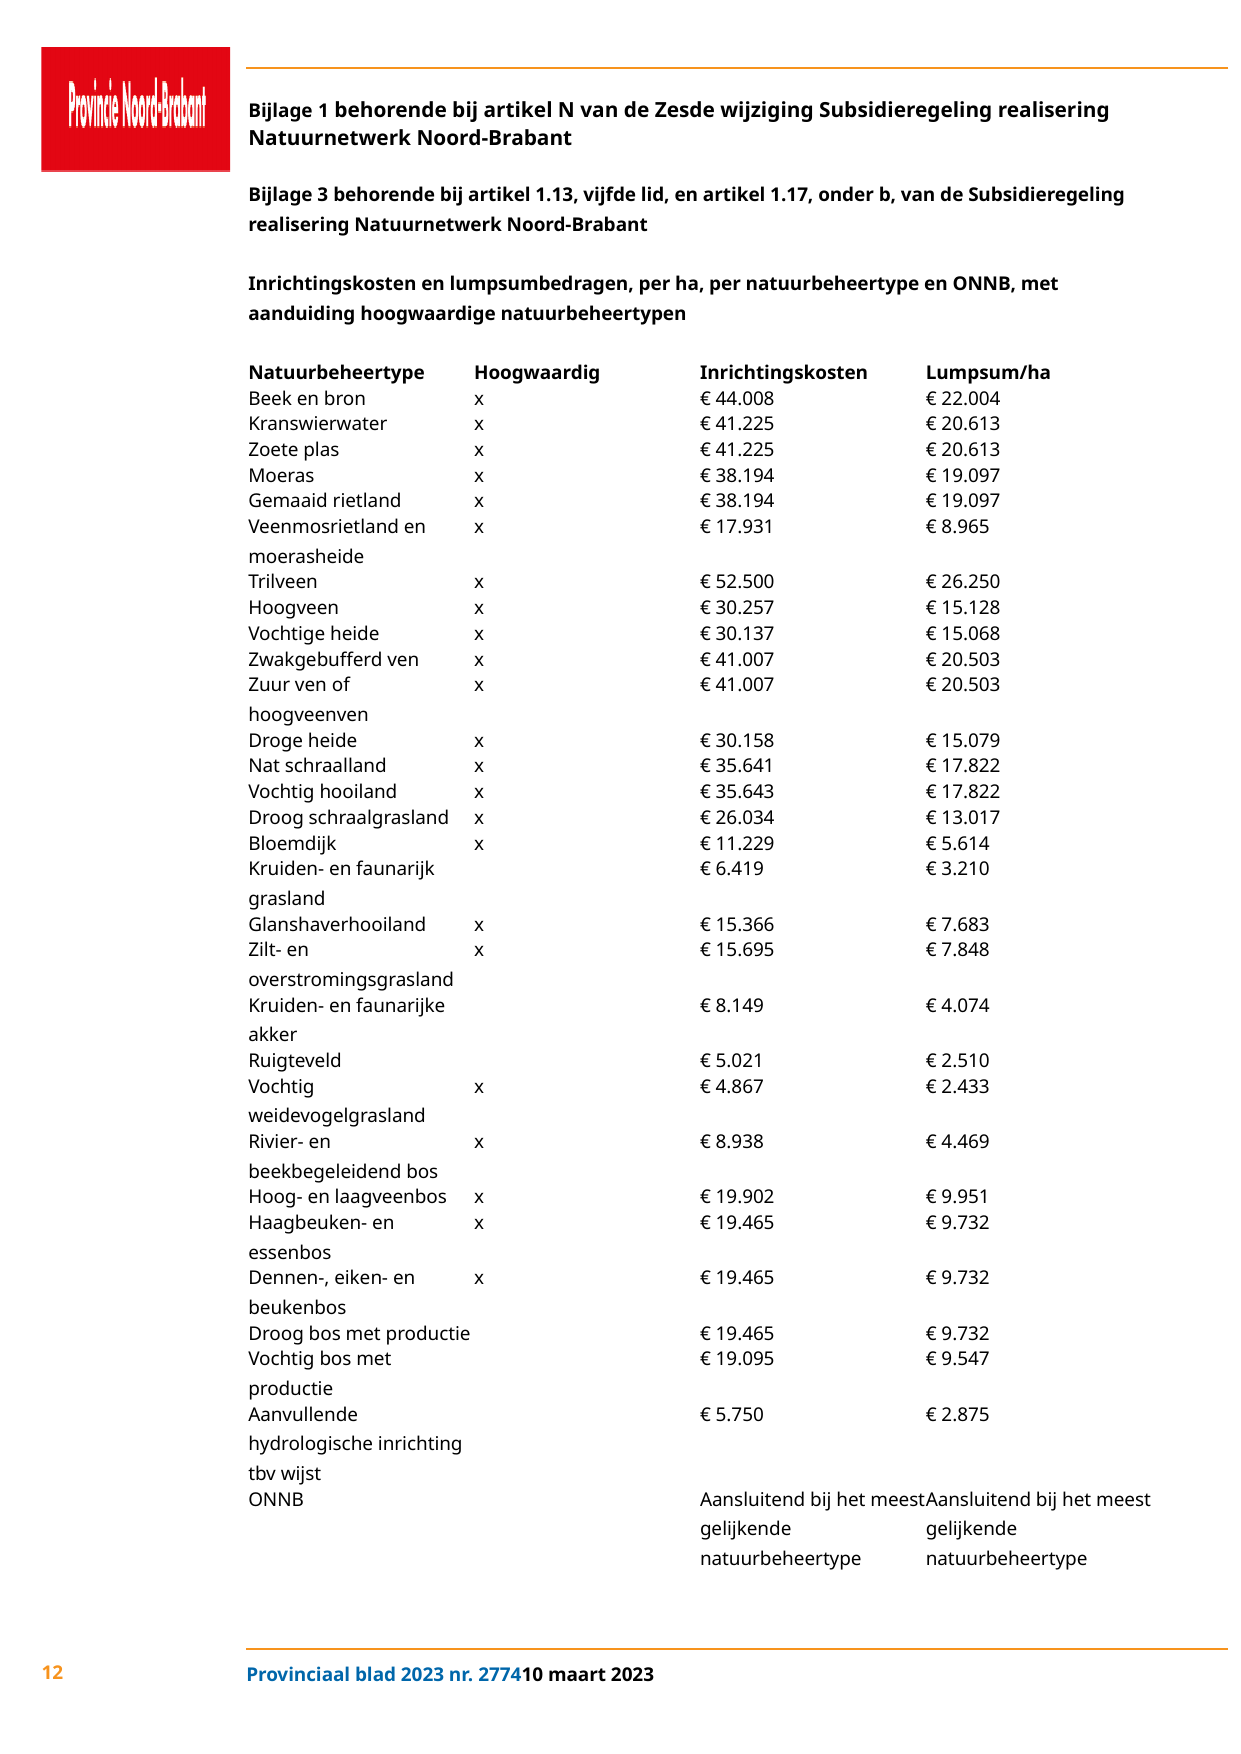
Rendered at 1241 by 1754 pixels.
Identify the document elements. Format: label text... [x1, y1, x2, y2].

table_cell € 19.095 [700, 1346, 926, 1401]
table_cell [474, 992, 700, 1047]
table_cell x [474, 594, 700, 620]
table_cell x [474, 385, 700, 410]
table_cell € 19.465 [700, 1265, 926, 1320]
table_cell x [474, 1209, 700, 1264]
table_cell x [474, 462, 700, 488]
table_cell € 5.021 [700, 1047, 926, 1073]
table_cell € 19.097 [926, 488, 1152, 513]
table_cell € 4.074 [926, 992, 1152, 1047]
table_cell € 19.465 [700, 1320, 926, 1346]
table_cell € 13.017 [926, 804, 1152, 830]
table_cell € 35.643 [700, 778, 926, 804]
table_cell Zoete plas [248, 436, 474, 462]
table_cell Rivier- en beekbegeleidend bos [248, 1128, 474, 1183]
table_cell € 38.194 [700, 462, 926, 488]
table_header Hoogwaardig [474, 359, 700, 385]
table_cell € 2.875 [926, 1401, 1152, 1486]
table_cell € 4.469 [926, 1128, 1152, 1183]
table_cell ONNB [248, 1486, 474, 1571]
table_cell x [474, 569, 700, 594]
table_cell € 17.822 [926, 753, 1152, 778]
table_cell Vochtig hooiland [248, 778, 474, 804]
table_cell Ruigteveld [248, 1047, 474, 1073]
table_cell Gemaaid rietland [248, 488, 474, 513]
text Inrichtingskosten en lumpsumbedragen, per ha, per natuurbeheertype en ONNB, met aanduiding hoogwaardige natuurbeheertypen [248, 270, 1152, 325]
table_cell € 44.008 [700, 385, 926, 410]
table_cell x [474, 727, 700, 753]
table_cell € 19.902 [700, 1184, 926, 1209]
table_cell € 30.257 [700, 594, 926, 620]
table_cell € 41.007 [700, 646, 926, 672]
table_cell € 20.613 [926, 410, 1152, 436]
table_cell € 20.503 [926, 646, 1152, 672]
table_cell € 5.614 [926, 830, 1152, 856]
text Bijlage 3 behorende bij artikel 1.13, vijfde lid, en artikel 1.17, onder b, van de Subsidieregeling realisering Natuurnetwerk Noord-Brabant [248, 181, 1152, 237]
table_cell x [474, 1184, 700, 1209]
table_cell € 17.822 [926, 778, 1152, 804]
table_cell [474, 856, 700, 911]
table_cell x [474, 513, 700, 569]
table_cell Hoogveen [248, 594, 474, 620]
table_cell Droge heide [248, 727, 474, 753]
table_cell € 17.931 [700, 513, 926, 569]
table_cell € 35.641 [700, 753, 926, 778]
table_cell x [474, 911, 700, 937]
text Bijlage 1 behorende bij artikel N van de Zesde wijziging Subsidieregeling realisering Natuurnetwerk Noord-Brabant [248, 95, 1152, 152]
table_header Natuurbeheertype [248, 359, 474, 385]
table_cell x [474, 804, 700, 830]
table_cell Haagbeuken- en essenbos [248, 1209, 474, 1264]
table_cell Zwakgebufferd ven [248, 646, 474, 672]
table_cell Veenmosrietland en moerasheide [248, 513, 474, 569]
table_cell € 9.732 [926, 1209, 1152, 1264]
table_cell Droog bos met productie [248, 1320, 474, 1346]
table_cell Bloemdijk [248, 830, 474, 856]
table_cell Kruiden- en faunarijke akker [248, 992, 474, 1047]
table_cell € 15.366 [700, 911, 926, 937]
table_cell € 19.465 [700, 1209, 926, 1264]
table_cell € 15.079 [926, 727, 1152, 753]
table_cell € 30.158 [700, 727, 926, 753]
table_cell Hoog- en laagveenbos [248, 1184, 474, 1209]
table_cell Aanvullende hydrologische inrichting tbv wijst [248, 1401, 474, 1486]
table_cell Aansluitend bij het meest gelijkende natuurbeheertype [700, 1486, 926, 1571]
picture [41, 47, 231, 172]
table_header Lumpsum/ha [926, 359, 1152, 385]
table_cell Zuur ven of hoogveenven [248, 672, 474, 727]
table_cell € 38.194 [700, 488, 926, 513]
table_cell € 3.210 [926, 856, 1152, 911]
table_cell x [474, 410, 700, 436]
table_cell € 30.137 [700, 620, 926, 646]
table_cell Glanshaverhooiland [248, 911, 474, 937]
table_cell € 15.128 [926, 594, 1152, 620]
table_cell [474, 1401, 700, 1486]
table_cell € 20.503 [926, 672, 1152, 727]
table_cell € 19.097 [926, 462, 1152, 488]
table_cell Vochtig bos met productie [248, 1346, 474, 1401]
table_cell Trilveen [248, 569, 474, 594]
table_cell [474, 1047, 700, 1073]
table_cell Zilt- en overstromingsgrasland [248, 937, 474, 992]
table_cell € 15.695 [700, 937, 926, 992]
table_cell € 20.613 [926, 436, 1152, 462]
table_cell € 41.007 [700, 672, 926, 727]
table_cell x [474, 620, 700, 646]
table_cell € 26.034 [700, 804, 926, 830]
table_cell € 9.951 [926, 1184, 1152, 1209]
table_cell Beek en bron [248, 385, 474, 410]
table_cell € 7.683 [926, 911, 1152, 937]
table_cell x [474, 488, 700, 513]
table_cell € 9.732 [926, 1265, 1152, 1320]
table_cell x [474, 830, 700, 856]
table_cell [474, 1346, 700, 1401]
table_cell € 15.068 [926, 620, 1152, 646]
table_cell € 8.965 [926, 513, 1152, 569]
table_cell Vochtige heide [248, 620, 474, 646]
table_cell € 8.149 [700, 992, 926, 1047]
table_cell x [474, 1128, 700, 1183]
table_header Inrichtingskosten [700, 359, 926, 385]
table_cell € 22.004 [926, 385, 1152, 410]
table_cell € 11.229 [700, 830, 926, 856]
table_cell € 6.419 [700, 856, 926, 911]
table_cell x [474, 937, 700, 992]
table_cell x [474, 778, 700, 804]
table_cell x [474, 1073, 700, 1128]
table_cell Moeras [248, 462, 474, 488]
table_cell € 9.547 [926, 1346, 1152, 1401]
table_cell Kranswierwater [248, 410, 474, 436]
table_cell Droog schraalgrasland [248, 804, 474, 830]
table_cell x [474, 436, 700, 462]
table_cell € 41.225 [700, 410, 926, 436]
table_cell Aansluitend bij het meest gelijkende natuurbeheertype [926, 1486, 1152, 1571]
table_cell x [474, 1265, 700, 1320]
table_cell Vochtig weidevogelgrasland [248, 1073, 474, 1128]
table_cell x [474, 646, 700, 672]
table_cell € 8.938 [700, 1128, 926, 1183]
table_cell € 41.225 [700, 436, 926, 462]
table_cell [474, 1486, 700, 1571]
table_cell x [474, 672, 700, 727]
table_cell [474, 1320, 700, 1346]
table_cell € 26.250 [926, 569, 1152, 594]
table_cell Nat schraalland [248, 753, 474, 778]
table_cell € 52.500 [700, 569, 926, 594]
table_cell € 2.510 [926, 1047, 1152, 1073]
table_cell € 9.732 [926, 1320, 1152, 1346]
table_cell € 5.750 [700, 1401, 926, 1486]
table_cell € 2.433 [926, 1073, 1152, 1128]
table_cell € 7.848 [926, 937, 1152, 992]
table_cell x [474, 753, 700, 778]
table_cell € 4.867 [700, 1073, 926, 1128]
table_cell Dennen-, eiken- en beukenbos [248, 1265, 474, 1320]
table_cell Kruiden- en faunarijk grasland [248, 856, 474, 911]
